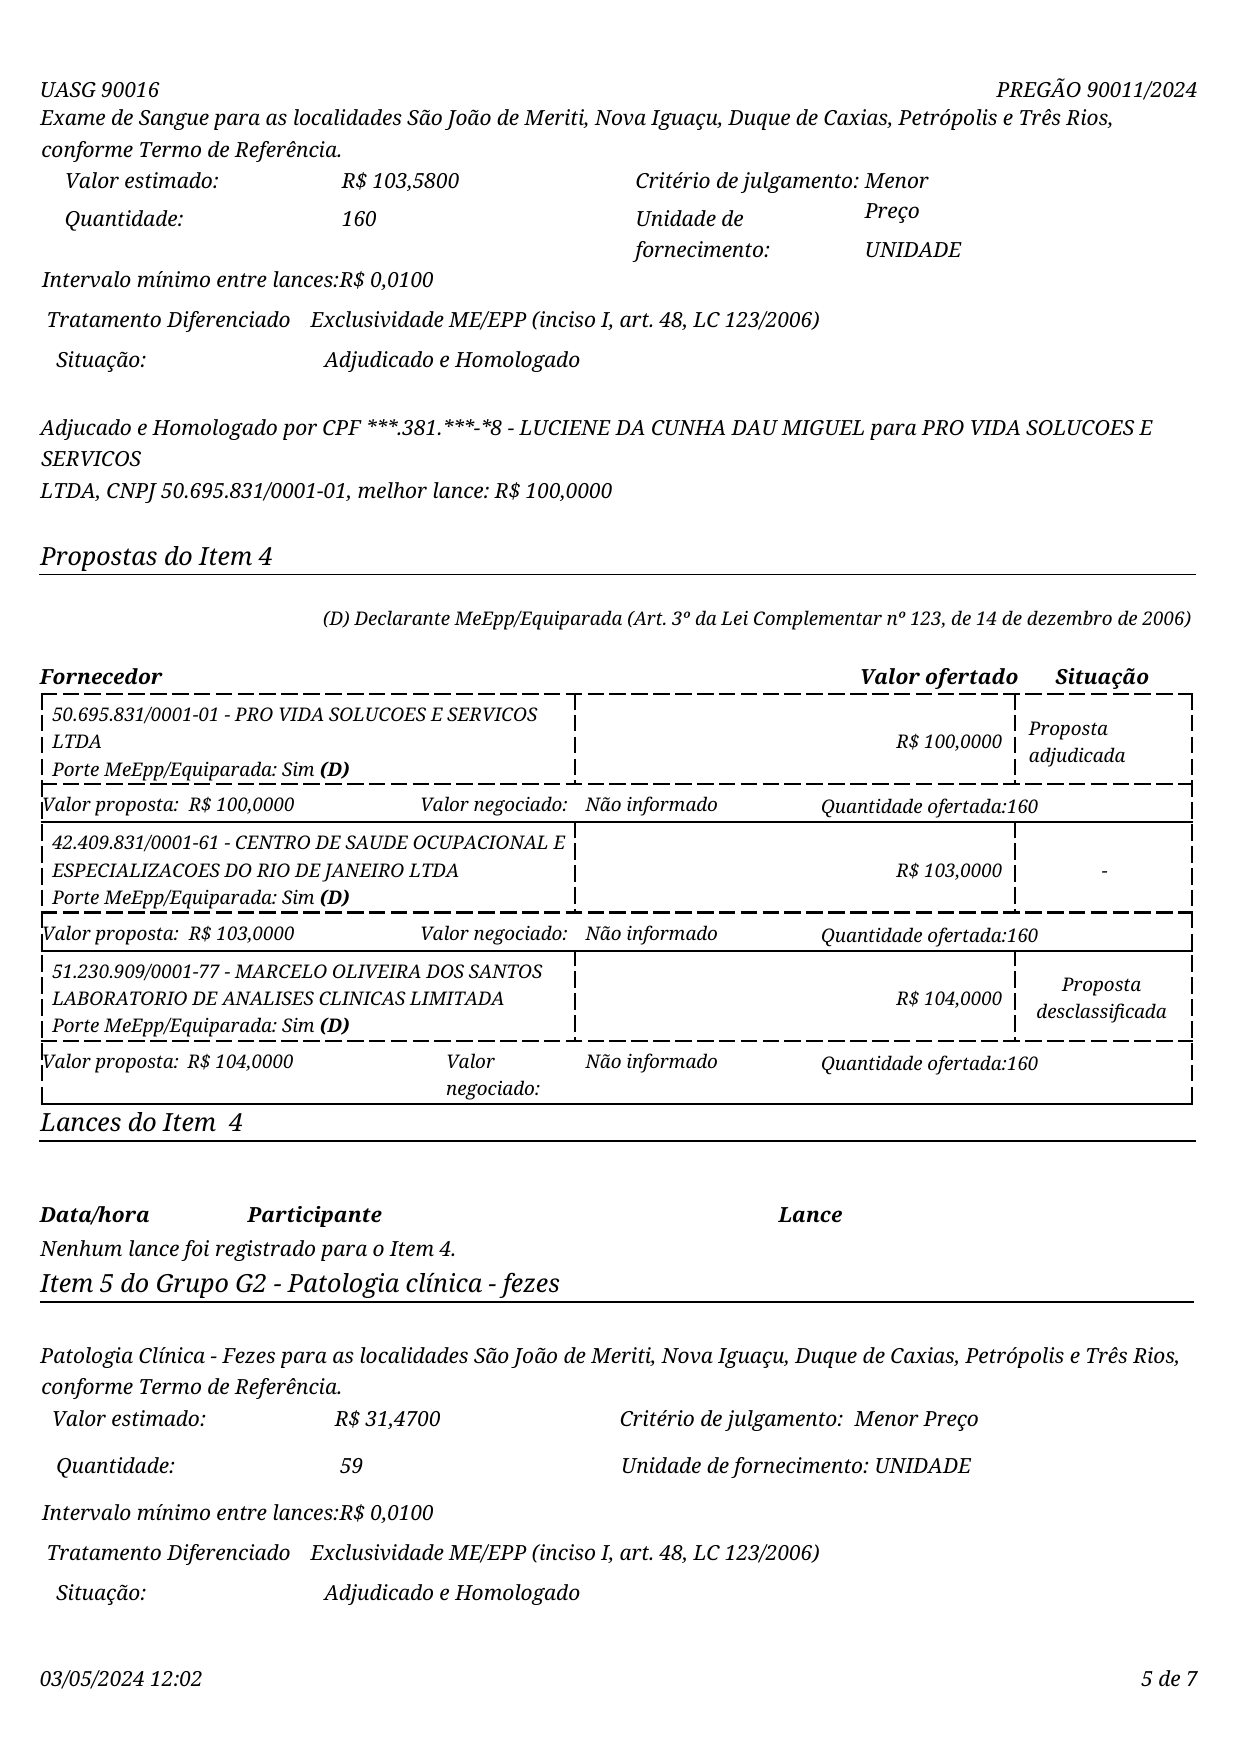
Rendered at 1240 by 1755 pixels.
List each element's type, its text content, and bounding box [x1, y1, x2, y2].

text Tratamento Diferenciado Exclusividade ME/EPP (inciso I, art. 48, LC 123/2006) [39, 305, 1200, 333]
table_cell 51.230.909/0001-77 - MARCELO OLIVEIRA DOS SANTOS LABORATORIO DE ANALISES CLINICAS LIMITADA Porte MeEpp/Equiparada: Sim (D) [42, 952, 575, 1040]
text Intervalo mínimo entre lances: R$ 0,0100 [39, 265, 1200, 293]
text Valor estimado: R$ 31,4700 Critério de julgamento: Menor Preço [39, 1404, 1200, 1432]
table_header Proposta adjudicada [1015, 693, 1192, 783]
table_header R$ 103,5800 160 [342, 166, 635, 265]
text Propostas do Item 4 [40, 538, 1200, 572]
text Item 5 do Grupo G2 - Patologia clínica - fezes [40, 1266, 1200, 1299]
text Lances do Item 4 [40, 1105, 1200, 1139]
text Quantidade: 59 Unidade de fornecimento: UNIDADE [39, 1451, 1200, 1479]
text Intervalo mínimo entre lances: R$ 0,0100 [39, 1498, 1200, 1527]
text Situação: Adjudicado e Homologado [39, 1578, 1200, 1606]
table_cell Não informado [575, 783, 785, 821]
table_cell Quantidade ofertada: 160 [785, 1040, 1192, 1103]
table_cell [575, 823, 785, 911]
table_cell Não informado [575, 911, 785, 949]
table_cell Valor proposta: R$ 100,0000 Valor negociado: [42, 783, 575, 821]
table_header 50.695.831/0001-01 - PRO VIDA SOLUCOES E SERVICOS LTDA Porte MeEpp/Equiparada: Sim (D) [42, 693, 575, 783]
table_cell R$ 104,0000 [785, 952, 1014, 1040]
table_cell - [1015, 823, 1192, 911]
table_header [575, 693, 785, 783]
text Patologia Clínica - Fezes para as localidades São João de Meriti, Nova Iguaçu, Duque de Caxias, Petrópolis e Três Rios, conforme Termo de Referência. [40, 1341, 1200, 1401]
table_header Menor Preço UNIDADE [865, 166, 971, 265]
table_cell Proposta desclassificada [1015, 952, 1192, 1040]
text Tratamento Diferenciado Exclusividade ME/EPP (inciso I, art. 48, LC 123/2006) [39, 1538, 1200, 1566]
table_cell Quantidade ofertada: 160 [785, 783, 1192, 821]
table_cell Quantidade ofertada: 160 [785, 911, 1192, 949]
text LTDA, CNPJ 50.695.831/0001-01, melhor lance: R$ 100,0000 [40, 476, 1200, 504]
text Data/hora Participante Lance [39, 1200, 1200, 1228]
table_cell Valor negociado: [446, 1040, 575, 1103]
text (D) Declarante MeEpp/Equiparada (Art. 3º da Lei Complementar nº 123, de 14 de dezembro de 2006) [39, 605, 1193, 631]
table_cell [575, 952, 785, 1040]
table_cell 42.409.831/0001-61 - CENTRO DE SAUDE OCUPACIONAL E ESPECIALIZACOES DO RIO DE JANEIRO LTDA Porte MeEpp/Equiparada: Sim (D) [42, 823, 575, 911]
text Fornecedor Valor ofertado Situação [39, 662, 1200, 691]
table_header Critério de julgamento: Unidade de fornecimento: [635, 166, 864, 265]
text Adjucado e Homologado por CPF ***.381.***-*8 - LUCIENE DA CUNHA DAU MIGUEL para PRO VIDA SOLUCOES E SERVICOS [40, 413, 1200, 473]
table_cell R$ 103,0000 [785, 823, 1014, 911]
table_cell Valor proposta: R$ 104,0000 [42, 1040, 446, 1103]
text Situação: Adjudicado e Homologado [39, 345, 1200, 373]
text Nenhum lance foi registrado para o Item 4. [40, 1234, 1200, 1262]
text Exame de Sangue para as localidades São João de Meriti, Nova Iguaçu, Duque de Caxias, Petrópolis e Três Rios, conforme Termo de Referência. [40, 103, 1200, 163]
table_header R$ 100,0000 [785, 693, 1014, 783]
table_header Valor estimado: Quantidade: [65, 166, 342, 265]
table_cell Não informado [575, 1040, 785, 1103]
table_cell Valor proposta: R$ 103,0000 Valor negociado: [42, 911, 575, 949]
